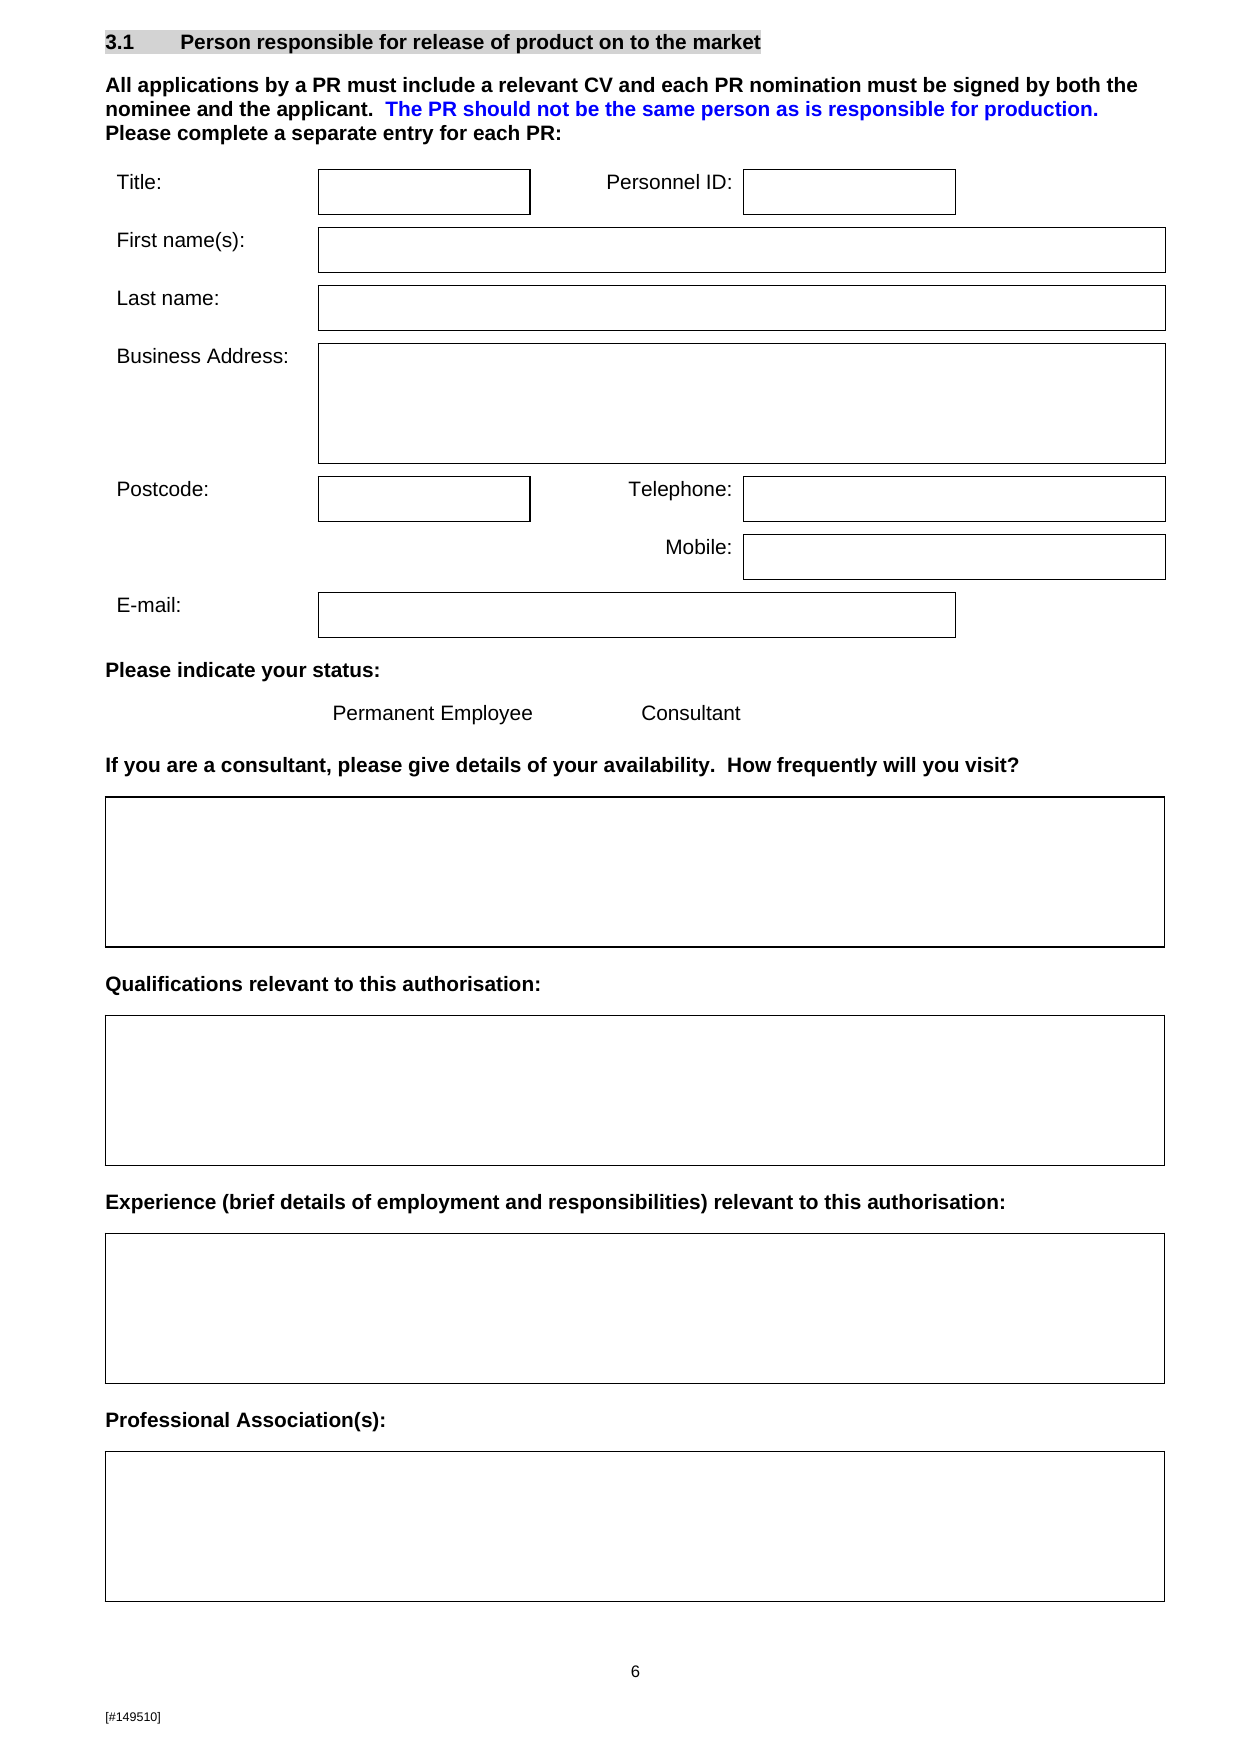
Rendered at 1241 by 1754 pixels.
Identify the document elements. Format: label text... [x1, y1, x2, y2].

table_cell [955, 580, 1165, 592]
table_cell [105, 214, 318, 227]
text All applications by a PR must include a relevant CV and each PR nomination must be signed by both the nominee and the applicant. The PR should not be the same person as is responsible for production. [105, 73, 1165, 121]
table_cell [744, 535, 1165, 579]
table_cell [318, 579, 530, 592]
table_cell [318, 522, 530, 534]
table_cell Telephone: [531, 476, 743, 521]
table_cell [319, 477, 529, 521]
table_cell [530, 464, 743, 476]
table_header Permanent Employee [318, 701, 544, 729]
text If you are a consultant, please give details of your availability. How frequently will you visit? [105, 753, 1165, 777]
text Experience (brief details of employment and responsibilities) relevant to this authorisation: [105, 1189, 1165, 1213]
table_header [106, 1016, 1164, 1164]
table_header [544, 701, 591, 729]
table_cell [744, 522, 955, 534]
table_cell [744, 464, 955, 476]
table_cell [744, 215, 955, 227]
table_cell [530, 521, 743, 534]
table_cell [318, 331, 530, 343]
text Please complete a separate entry for each PR: [105, 121, 1165, 145]
table_cell Last name: [105, 285, 318, 330]
table_cell Business Address: [105, 343, 318, 463]
table_cell [319, 593, 955, 637]
table_cell [955, 522, 1165, 534]
table_cell [105, 330, 318, 343]
text Qualifications relevant to this authorisation: [105, 971, 1165, 995]
table_header [956, 169, 1165, 214]
table_cell Mobile: [530, 534, 743, 579]
table_cell [318, 273, 530, 285]
table_cell [105, 579, 318, 592]
table_cell [744, 273, 955, 285]
table_cell [744, 580, 955, 592]
table_header [106, 798, 1164, 946]
table_header [752, 701, 799, 729]
table_cell [105, 463, 318, 476]
table_cell [530, 214, 743, 227]
text Please indicate your status: [105, 657, 1165, 681]
table_cell [105, 534, 318, 579]
table_header [106, 1234, 1164, 1383]
table_cell [955, 464, 1165, 476]
table_cell Postcode: [105, 476, 318, 521]
table_cell [319, 344, 1165, 463]
text 3.1 Person responsible for release of product on to the market [105, 30, 1165, 54]
table_cell [955, 273, 1165, 285]
table_cell [530, 579, 743, 592]
table_cell [105, 272, 318, 285]
text Professional Association(s): [105, 1408, 1165, 1432]
table_cell [744, 477, 1165, 521]
table_header [319, 170, 529, 214]
table_cell [105, 521, 318, 534]
table_cell [318, 464, 530, 476]
table_cell First name(s): [105, 227, 318, 272]
table_cell E-mail: [105, 592, 318, 637]
table_cell [955, 214, 1165, 227]
table_cell [319, 228, 1165, 272]
table_header [744, 170, 955, 214]
table_cell [318, 534, 530, 579]
table_cell [744, 331, 955, 343]
table_header Personnel ID: [531, 169, 743, 214]
table_cell [319, 286, 1165, 330]
table_cell [318, 215, 530, 227]
table_cell [530, 331, 743, 343]
table_cell [530, 273, 743, 285]
table_cell [955, 331, 1165, 343]
table_cell [956, 592, 1165, 637]
table_header Title: [105, 169, 318, 214]
table_header Consultant [591, 701, 752, 729]
table_header [106, 1452, 1164, 1601]
